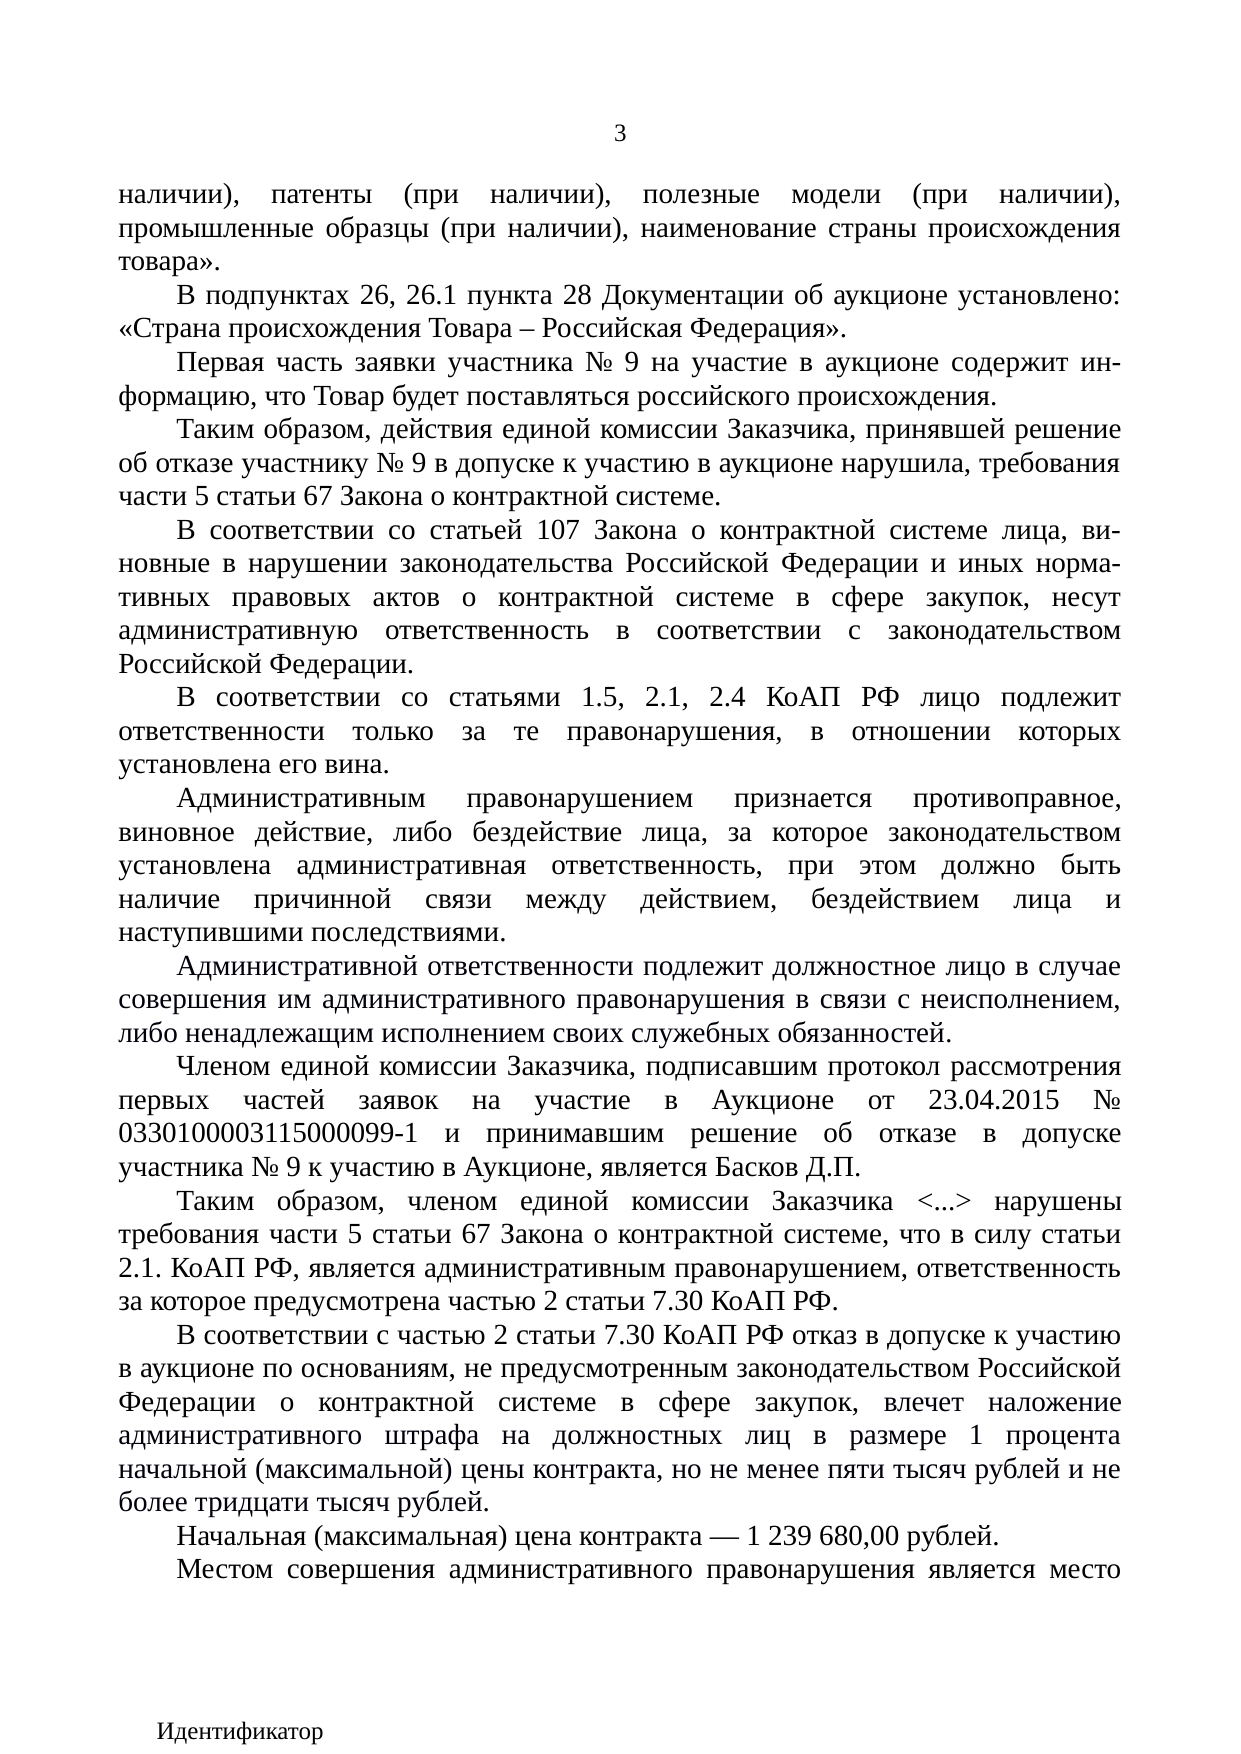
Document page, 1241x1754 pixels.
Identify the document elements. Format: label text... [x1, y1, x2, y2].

text Начальная (максимальная) цена контракта — 1 239 680,00 рублей. [118, 1518, 1122, 1552]
text Административной ответственности подлежит должностное лицо в случае совершения им административного правонарушения в связи с неисполнением, либо ненадлежащим исполнением своих служебных обязанностей. [118, 948, 1122, 1048]
text В соответствии с частью 2 статьи 7.30 КоАП РФ отказ в допуске к участию в аукционе по основаниям, не предусмотренным законодательством Российской Федерации о контрактной системе в сфере закупок, влечет наложение административного штрафа на должностных лиц в размере 1 процента начальной (максимальной) цены контракта, но не менее пяти тысяч рублей и не более тридцати тысяч рублей. [118, 1317, 1122, 1518]
text В соответствии со статьями 1.5, 2.1, 2.4 КоАП РФ лицо подлежит ответственности только за те правонарушения, в отношении которых установлена его вина. [118, 679, 1122, 780]
text Местом совершения административного правонарушения является место [118, 1552, 1122, 1585]
text В подпунктах 26, 26.1 пункта 28 Документации об аукционе установлено: «Страна происхождения Товара – Российская Федерация». [118, 277, 1122, 344]
text Членом единой комиссии Заказчика, подписавшим протокол рассмотрения первых частей заявок на участие в Аукционе от 23.04.2015 № 0330100003115000099-1 и принимавшим решение об отказе в допуске участника № 9 к участию в Аукционе, является Басков Д.П. [118, 1048, 1122, 1183]
text Первая часть заявки участника № 9 на участие в аукционе содержит ин-формацию, что Товар будет поставляться российского происхождения. [118, 344, 1122, 411]
text Таким образом, членом единой комиссии Заказчика <...> нарушены требования части 5 статьи 67 Закона о контрактной системе, что в силу статьи 2.1. КоАП РФ, является административным правонарушением, ответственность за которое предусмотрена частью 2 статьи 7.30 КоАП РФ. [118, 1183, 1122, 1317]
text В соответствии со статьей 107 Закона о контрактной системе лица, ви-новные в нарушении законодательства Российской Федерации и иных норма-тивных правовых актов о контрактной системе в сфере закупок, несут административную ответственность в соответствии с законодательством Российской Федерации. [118, 512, 1122, 679]
text наличии), патенты (при наличии), полезные модели (при наличии), промышленные образцы (при наличии), наименование страны происхождения товара». [118, 176, 1122, 277]
text Административным правонарушением признается противоправное, виновное действие, либо бездействие лица, за которое законодательством установлена административная ответственность, при этом должно быть наличие причинной связи между действием, бездействием лица и наступившими последствиями. [118, 780, 1122, 948]
text Таким образом, действия единой комиссии Заказчика, принявшей решение об отказе участнику № 9 в допуске к участию в аукционе нарушила, требования части 5 статьи 67 Закона о контрактной системе. [118, 411, 1122, 512]
